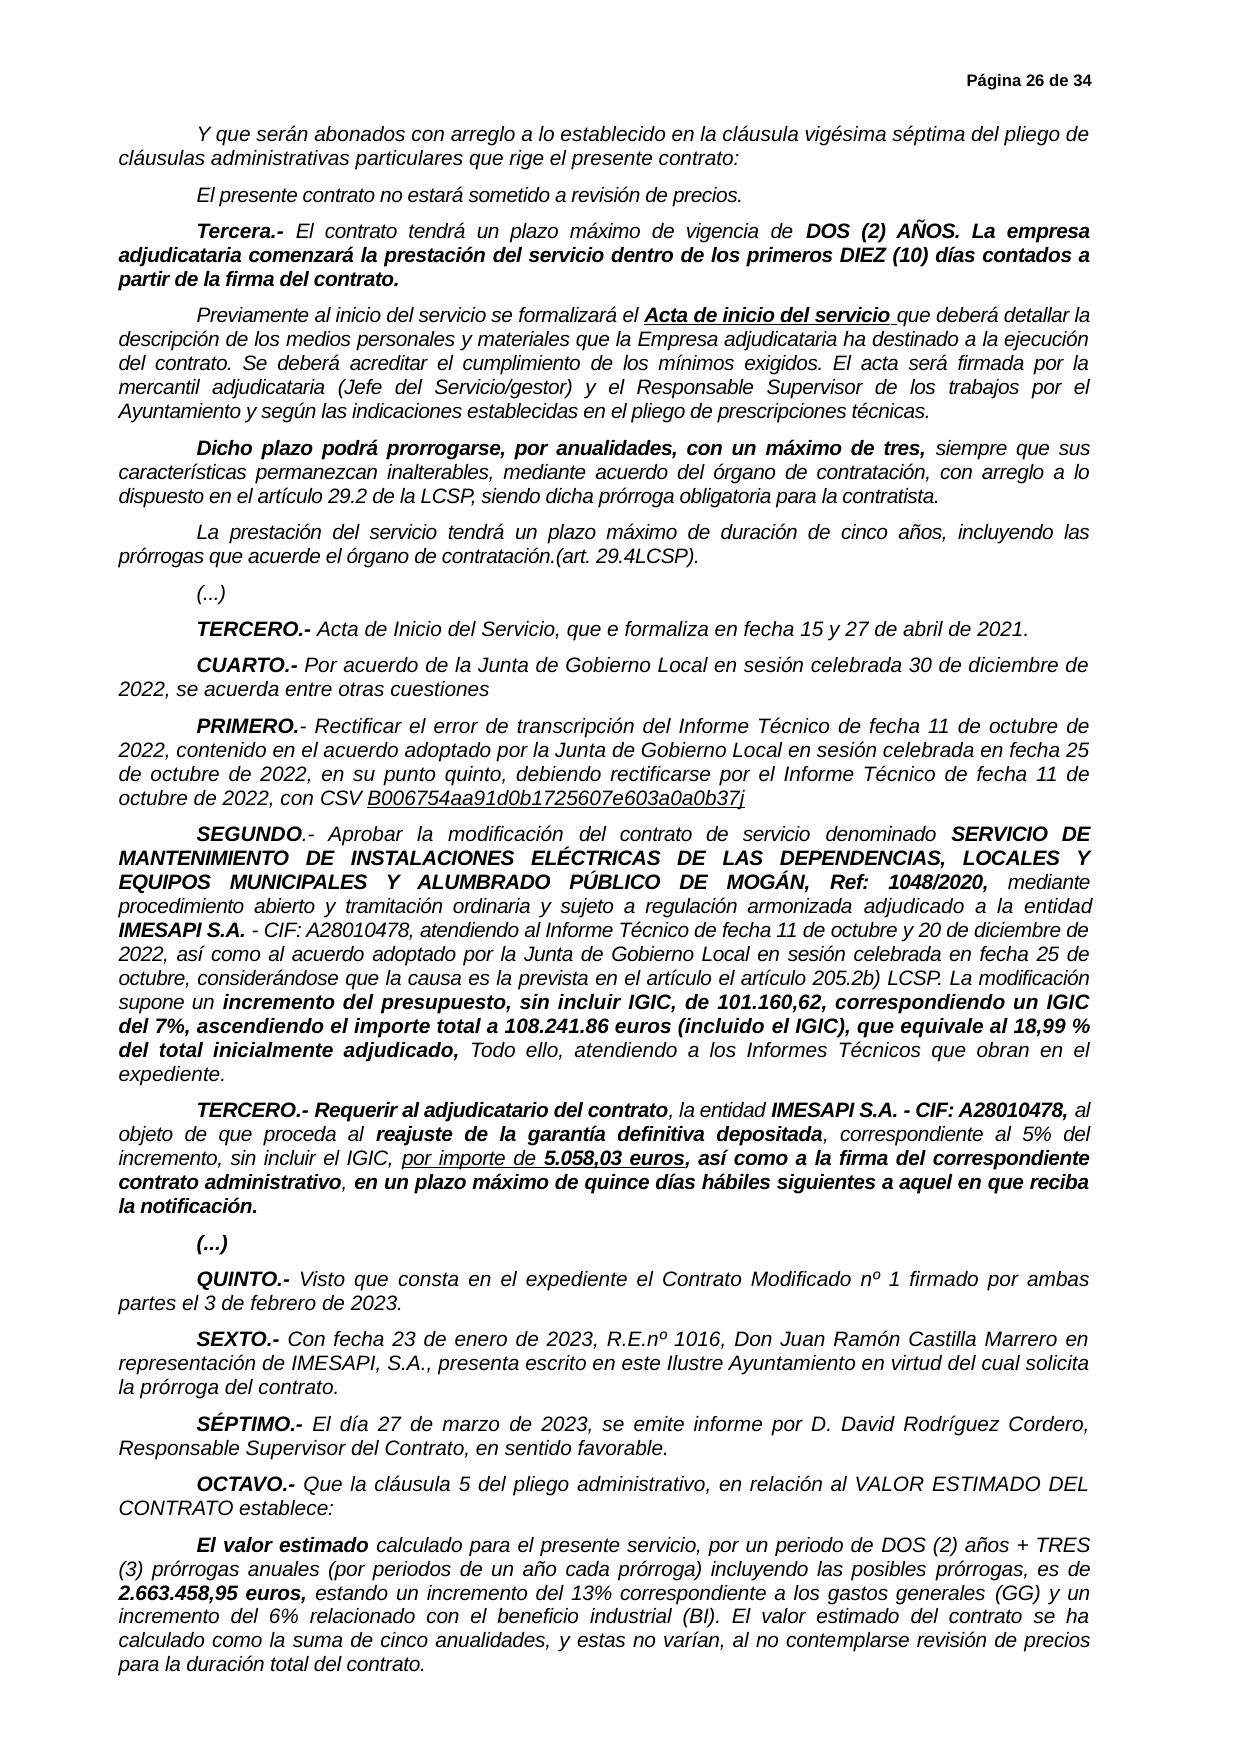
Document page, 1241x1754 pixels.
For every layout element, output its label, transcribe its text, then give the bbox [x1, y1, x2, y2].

text Tercera.- El contrato tendrá un plazo máximo de vigencia de DOS (2) AÑOS. La empresa adjudicataria comenzará la prestación del servicio dentro de los primeros DIEZ (10) días contados a partir de la firma del contrato. [118, 219, 1092, 291]
text OCTAVO.- Que la cláusula 5 del pliego administrativo, en relación al VALOR ESTIMADO DEL CONTRATO establece: [118, 1472, 1092, 1520]
text El presente contrato no estará sometido a revisión de precios. [118, 182, 1092, 206]
text Previamente al inicio del servicio se formalizará el Acta de inicio del servicio que deberá detallar la descripción de los medios personales y materiales que la Empresa adjudicataria ha destinado a la ejecución del contrato. Se deberá acreditar el cumplimiento de los mínimos exigidos. El acta será firmada por la mercantil adjudicataria (Jefe del Servicio/gestor) y el Responsable Supervisor de los trabajos por el Ayuntamiento y según las indicaciones establecidas en el pliego de prescripciones técnicas. [118, 303, 1092, 423]
text CUARTO.- Por acuerdo de la Junta de Gobierno Local en sesión celebrada 30 de diciembre de 2022, se acuerda entre otras cuestiones [118, 653, 1092, 701]
text QUINTO.- Visto que consta en el expediente el Contrato Modificado nº 1 firmado por ambas partes el 3 de febrero de 2023. [118, 1267, 1092, 1315]
text El valor estimado calculado para el presente servicio, por un periodo de DOS (2) años + TRES (3) prórrogas anuales (por periodos de un año cada prórroga) incluyendo las posibles prórrogas, es de 2.663.458,95 euros, estando un incremento del 13% correspondiente a los gastos generales (GG) y un incremento del 6% relacionado con el beneficio industrial (BI). El valor estimado del contrato se ha calculado como la suma de cinco anualidades, y estas no varían, al no contemplarse revisión de precios para la duración total del contrato. [118, 1532, 1092, 1676]
text Dicho plazo podrá prorrogarse, por anualidades, con un máximo de tres, siempre que sus características permanezcan inalterables, mediante acuerdo del órgano de contratación, con arreglo a lo dispuesto en el artículo 29.2 de la LCSP, siendo dicha prórroga obligatoria para la contratista. [118, 436, 1092, 507]
text (...) [118, 580, 1092, 604]
text Y que serán abonados con arreglo a lo establecido en la cláusula vigésima séptima del pliego de cláusulas administrativas particulares que rige el presente contrato: [118, 122, 1092, 170]
text (...) [118, 1230, 1092, 1254]
text TERCERO.- Acta de Inicio del Servicio, que e formaliza en fecha 15 y 27 de abril de 2021. [118, 617, 1092, 641]
text La prestación del servicio tendrá un plazo máximo de duración de cinco años, incluyendo las prórrogas que acuerde el órgano de contratación.(art. 29.4LCSP). [118, 520, 1092, 568]
text SÉPTIMO.- El día 27 de marzo de 2023, se emite informe por D. David Rodríguez Cordero, Responsable Supervisor del Contrato, en sentido favorable. [118, 1412, 1092, 1459]
text TERCERO.- Requerir al adjudicatario del contrato, la entidad IMESAPI S.A. - CIF: A28010478, al objeto de que proceda al reajuste de la garantía definitiva depositada, correspondiente al 5% del incremento, sin incluir el IGIC, por importe de 5.058,03 euros, así como a la firma del correspondiente contrato administrativo, en un plazo máximo de quince días hábiles siguientes a aquel en que reciba la notificación. [118, 1098, 1092, 1218]
text PRIMERO.- Rectificar el error de transcripción del Informe Técnico de fecha 11 de octubre de 2022, contenido en el acuerdo adoptado por la Junta de Gobierno Local en sesión celebrada en fecha 25 de octubre de 2022, en su punto quinto, debiendo rectificarse por el Informe Técnico de fecha 11 de octubre de 2022, con CSV B006754aa91d0b1725607e603a0a0b37j [118, 714, 1092, 809]
text SEXTO.- Con fecha 23 de enero de 2023, R.E.nº 1016, Don Juan Ramón Castilla Marrero en representación de IMESAPI, S.A., presenta escrito en este Ilustre Ayuntamiento en virtud del cual solicita la prórroga del contrato. [118, 1327, 1092, 1399]
text SEGUNDO.- Aprobar la modificación del contrato de servicio denominado SERVICIO DE MANTENIMIENTO DE INSTALACIONES ELÉCTRICAS DE LAS DEPENDENCIAS, LOCALES Y EQUIPOS MUNICIPALES Y ALUMBRADO PÚBLICO DE MOGÁN, Ref: 1048/2020, mediante procedimiento abierto y tramitación ordinaria y sujeto a regulación armonizada adjudicado a la entidad IMESAPI S.A. - CIF: A28010478, atendiendo al Informe Técnico de fecha 11 de octubre y 20 de diciembre de 2022, así como al acuerdo adoptado por la Junta de Gobierno Local en sesión celebrada en fecha 25 de octubre, considerándose que la causa es la prevista en el artículo el artículo 205.2b) LCSP. La modificación supone un incremento del presupuesto, sin incluir IGIC, de 101.160,62, correspondiendo un IGIC del 7%, ascendiendo el importe total a 108.241.86 euros (incluido el IGIC), que equivale al 18,99 % del total inicialmente adjudicado, Todo ello, atendiendo a los Informes Técnicos que obran en el expediente. [118, 822, 1092, 1086]
